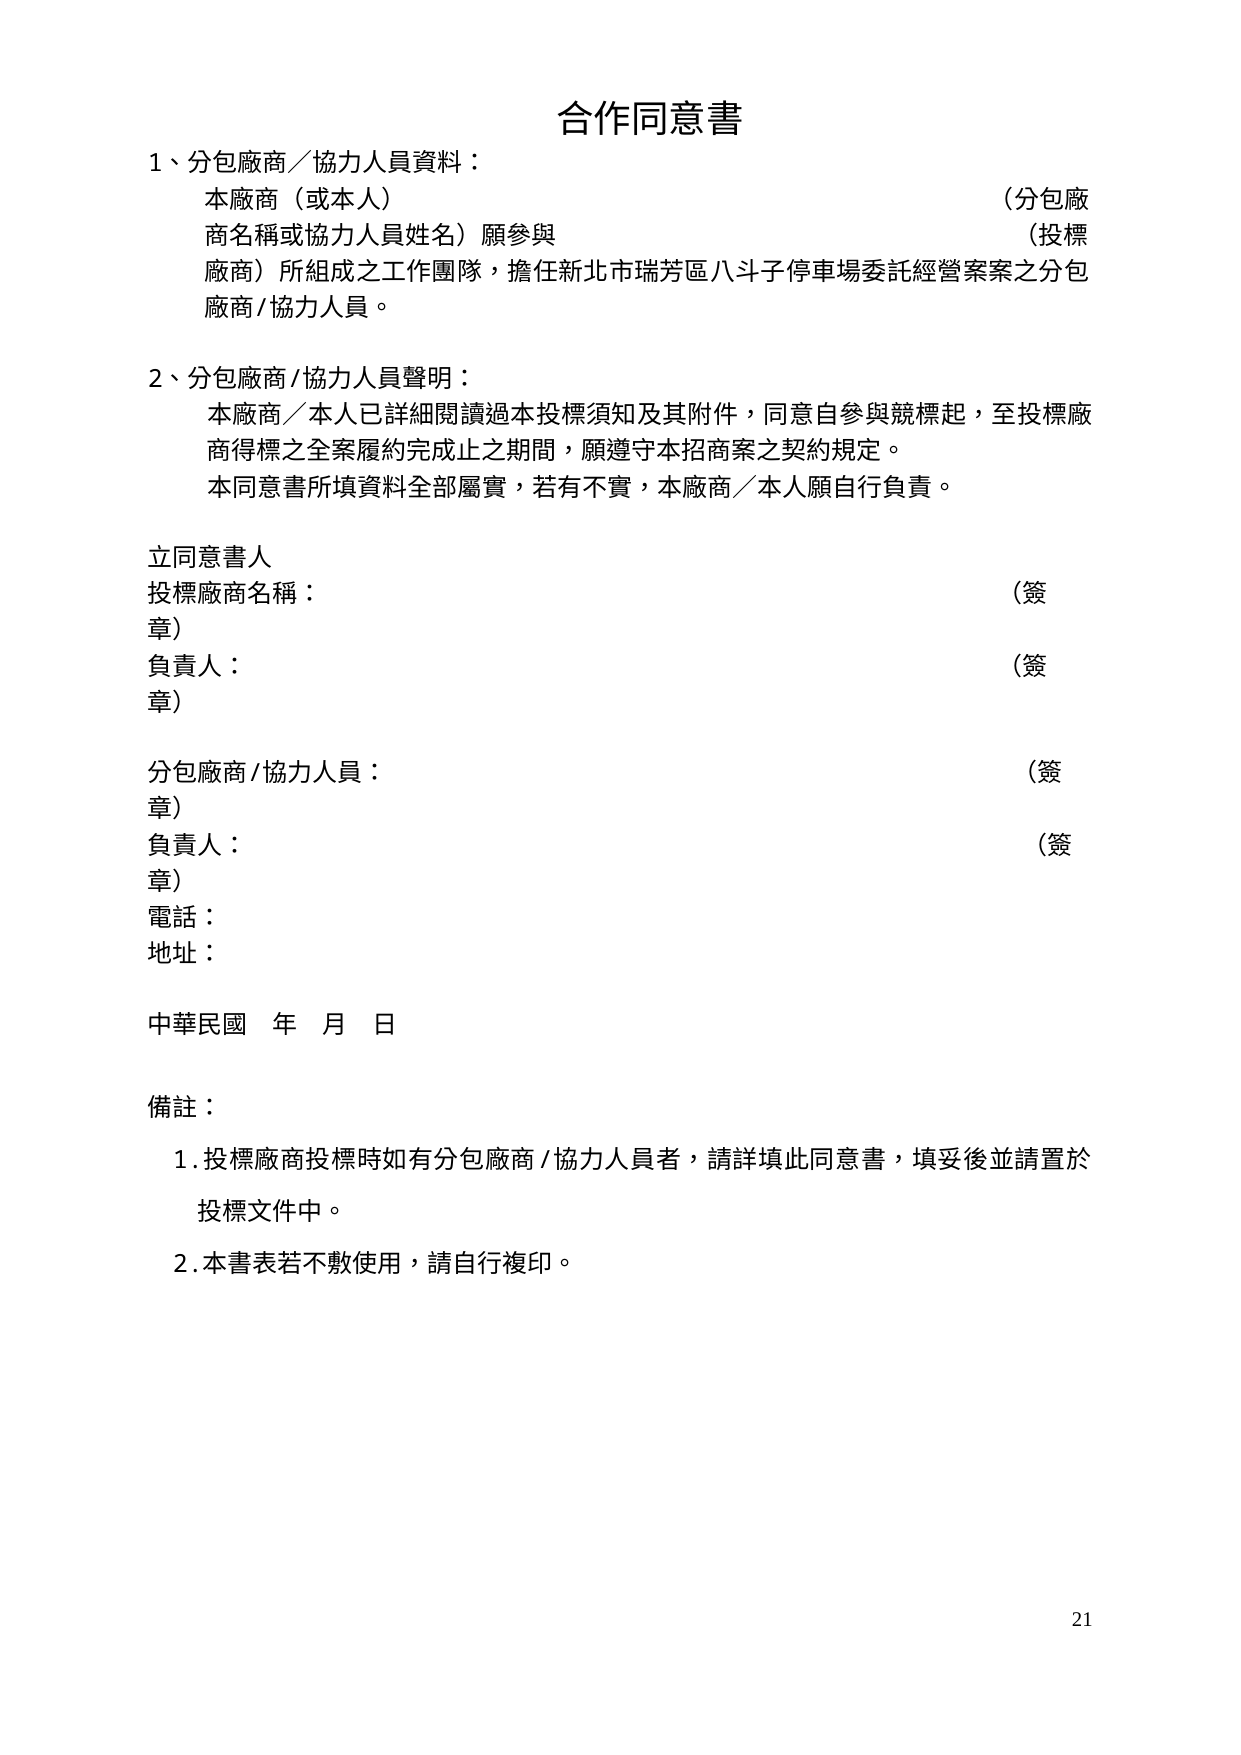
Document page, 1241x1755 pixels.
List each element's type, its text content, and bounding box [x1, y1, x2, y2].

text 分包廠商/協力人員： （簽章） [148, 753, 1093, 825]
text 1.投標廠商投標時如有分包廠商/協力人員者，請詳填此同意書，填妥後並請置於投標文件中。 [173, 1127, 1093, 1231]
text 電話： [148, 898, 1093, 934]
text 中華民國 年 月 日 [148, 1004, 1093, 1040]
text 本廠商／本人已詳細閱讀過本投標須知及其附件，同意自參與競標起，至投標廠商得標之全案履約完成止之期間，願遵守本招商案之契約規定。 [206, 394, 1093, 467]
text 負責人： （簽章） [148, 646, 1093, 718]
text 地址： [148, 934, 1093, 970]
text 立同意書人 [148, 537, 1093, 573]
text 1、分包廠商／協力人員資料： [148, 143, 1093, 179]
text 投標廠商名稱： （簽章） [148, 573, 1093, 646]
text 備註： [148, 1074, 1093, 1127]
text 負責人： （簽章） [148, 825, 1093, 898]
text 2、分包廠商/協力人員聲明： [148, 358, 1093, 394]
text 本廠商（或本人） （分包廠商名稱或協力人員姓名）願參與 （投標廠商）所組成之工作團隊，擔任新北市瑞芳區八斗子停車場委託經營案案之分包廠商/協力人員。 [204, 179, 1093, 324]
text 2.本書表若不敷使用，請自行複印。 [173, 1231, 1093, 1283]
text 本同意書所填資料全部屬實，若有不實，本廠商／本人願自行負責。 [206, 467, 1093, 503]
subtitle 合作同意書 [177, 89, 1093, 143]
